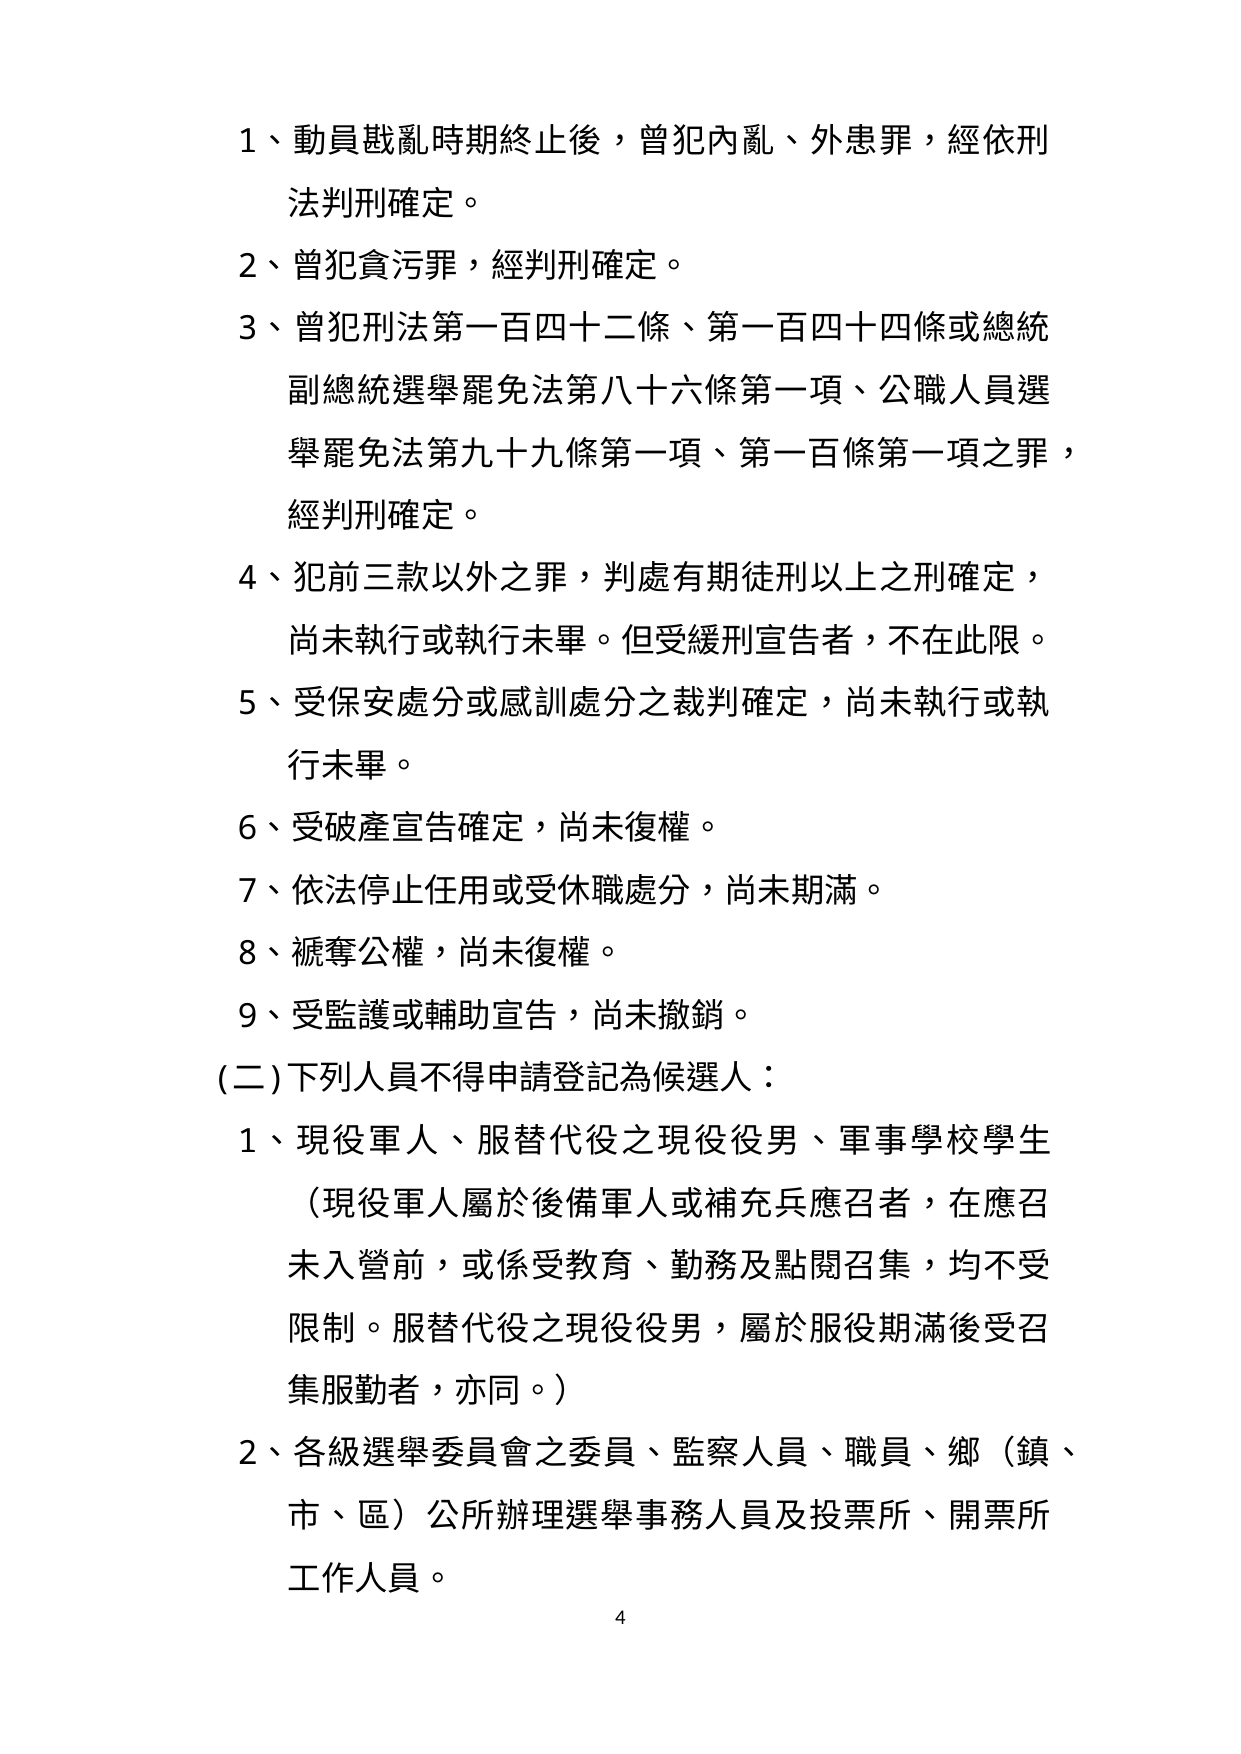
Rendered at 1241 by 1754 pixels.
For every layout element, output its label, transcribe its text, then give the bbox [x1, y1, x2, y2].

text 8、褫奪公權，尚未復權。 [237, 909, 1053, 971]
text 3、曾犯刑法第一百四十二條、第一百四十四條或總統副總統選舉罷免法第八十六條第一項、公職人員選舉罷免法第九十九條第一項、第一百條第一項之罪，經判刑確定。 [237, 284, 1053, 534]
text 9、受監護或輔助宣告，尚未撤銷。 [237, 971, 1053, 1034]
text (二)下列人員不得申請登記為候選人： [212, 1034, 1053, 1096]
text 1、動員戡亂時期終止後，曾犯內亂、外患罪，經依刑法判刑確定。 [237, 96, 1053, 221]
text 6、受破產宣告確定，尚未復權。 [237, 784, 1053, 846]
text 4、犯前三款以外之罪，判處有期徒刑以上之刑確定，尚未執行或執行未畢。但受緩刑宣告者，不在此限。 [237, 534, 1053, 659]
text 1、現役軍人、服替代役之現役役男、軍事學校學生（現役軍人屬於後備軍人或補充兵應召者，在應召未入營前，或係受教育、勤務及點閱召集，均不受限制。服替代役之現役役男，屬於服役期滿後受召集服勤者，亦同。） [237, 1096, 1053, 1409]
text 7、依法停止任用或受休職處分，尚未期滿。 [237, 846, 1053, 909]
text 2、曾犯貪污罪，經判刑確定。 [237, 221, 1053, 284]
text 2、各級選舉委員會之委員、監察人員、職員、鄉（鎮、市、區）公所辦理選舉事務人員及投票所、開票所工作人員。 [237, 1409, 1053, 1596]
text 5、受保安處分或感訓處分之裁判確定，尚未執行或執行未畢。 [237, 659, 1053, 784]
